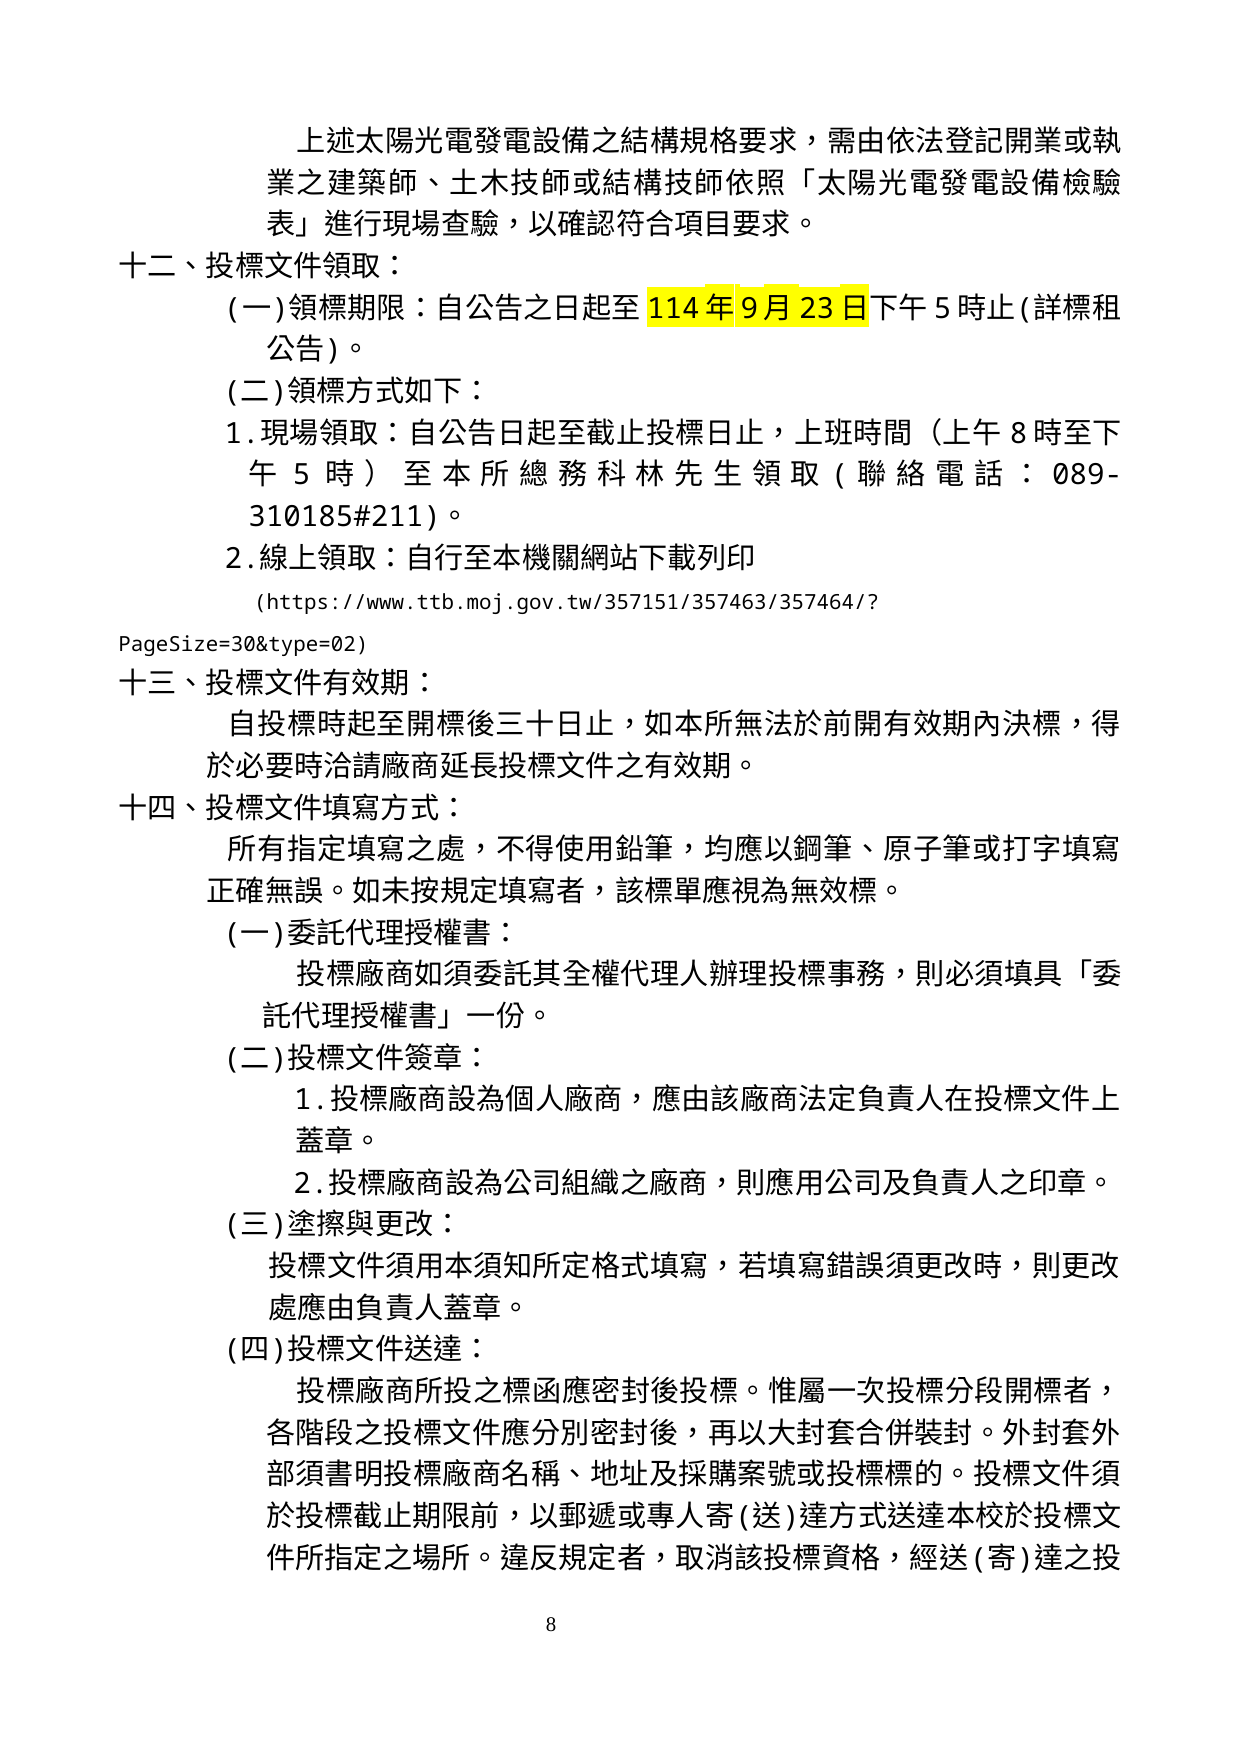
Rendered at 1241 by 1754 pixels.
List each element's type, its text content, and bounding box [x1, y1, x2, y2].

text 投標廠商所投之標函應密封後投標。惟屬一次投標分段開標者，各階段之投標文件應分別密封後，再以大封套合併裝封。外封套外部須書明投標廠商名稱、地址及採購案號或投標標的。投標文件須於投標截止期限前，以郵遞或專人寄(送)達方式送達本校於投標文件所指定之場所。違反規定者，取消該投標資格，經送(寄)達之投 [118, 1368, 1122, 1576]
text 2.投標廠商設為公司組織之廠商，則應用公司及負責人之印章。 [118, 1160, 1122, 1201]
text (三)塗擦與更改： [118, 1201, 1122, 1243]
text 上述太陽光電發電設備之結構規格要求，需由依法登記開業或執業之建築師、土木技師或結構技師依照「太陽光電發電設備檢驗表」進行現場查驗，以確認符合項目要求。 [118, 118, 1122, 243]
text (一)委託代理授權書： [118, 910, 1122, 951]
text 投標廠商如須委託其全權代理人辦理投標事務，則必須填具「委託代理授權書」一份。 [118, 951, 1122, 1035]
text 2.線上領取：自行至本機關網站下載列印 [118, 535, 1122, 576]
text (二)投標文件簽章： [118, 1035, 1122, 1076]
text 十四、投標文件填寫方式： [118, 785, 1122, 826]
text (https://www.ttb.moj.gov.tw/357151/357463/357464/?PageSize=30&type=02) [118, 576, 1122, 660]
text 十三、投標文件有效期： [118, 660, 1122, 701]
text 所有指定填寫之處，不得使用鉛筆，均應以鋼筆、原子筆或打字填寫正確無誤。如未按規定填寫者，該標單應視為無效標。 [118, 826, 1122, 910]
text (二)領標方式如下： [118, 368, 1122, 410]
text 自投標時起至開標後三十日止，如本所無法於前開有效期內決標，得於必要時洽請廠商延長投標文件之有效期。 [118, 701, 1122, 785]
text (一)領標期限：自公告之日起至114年9月23日下午5時止(詳標租公告)。 [118, 285, 1122, 368]
text 1.投標廠商設為個人廠商，應由該廠商法定負責人在投標文件上蓋章。 [118, 1076, 1122, 1160]
text 十二、投標文件領取： [118, 243, 1122, 285]
text (四)投標文件送達： [118, 1326, 1122, 1368]
text 投標文件須用本須知所定格式填寫，若填寫錯誤須更改時，則更改處應由負責人蓋章。 [268, 1243, 1122, 1326]
text 1.現場領取：自公告日起至截止投標日止，上班時間（上午8時至下午5時）至本所總務科林先生領取(聯絡電話：089-310185#211)。 [224, 410, 1122, 535]
